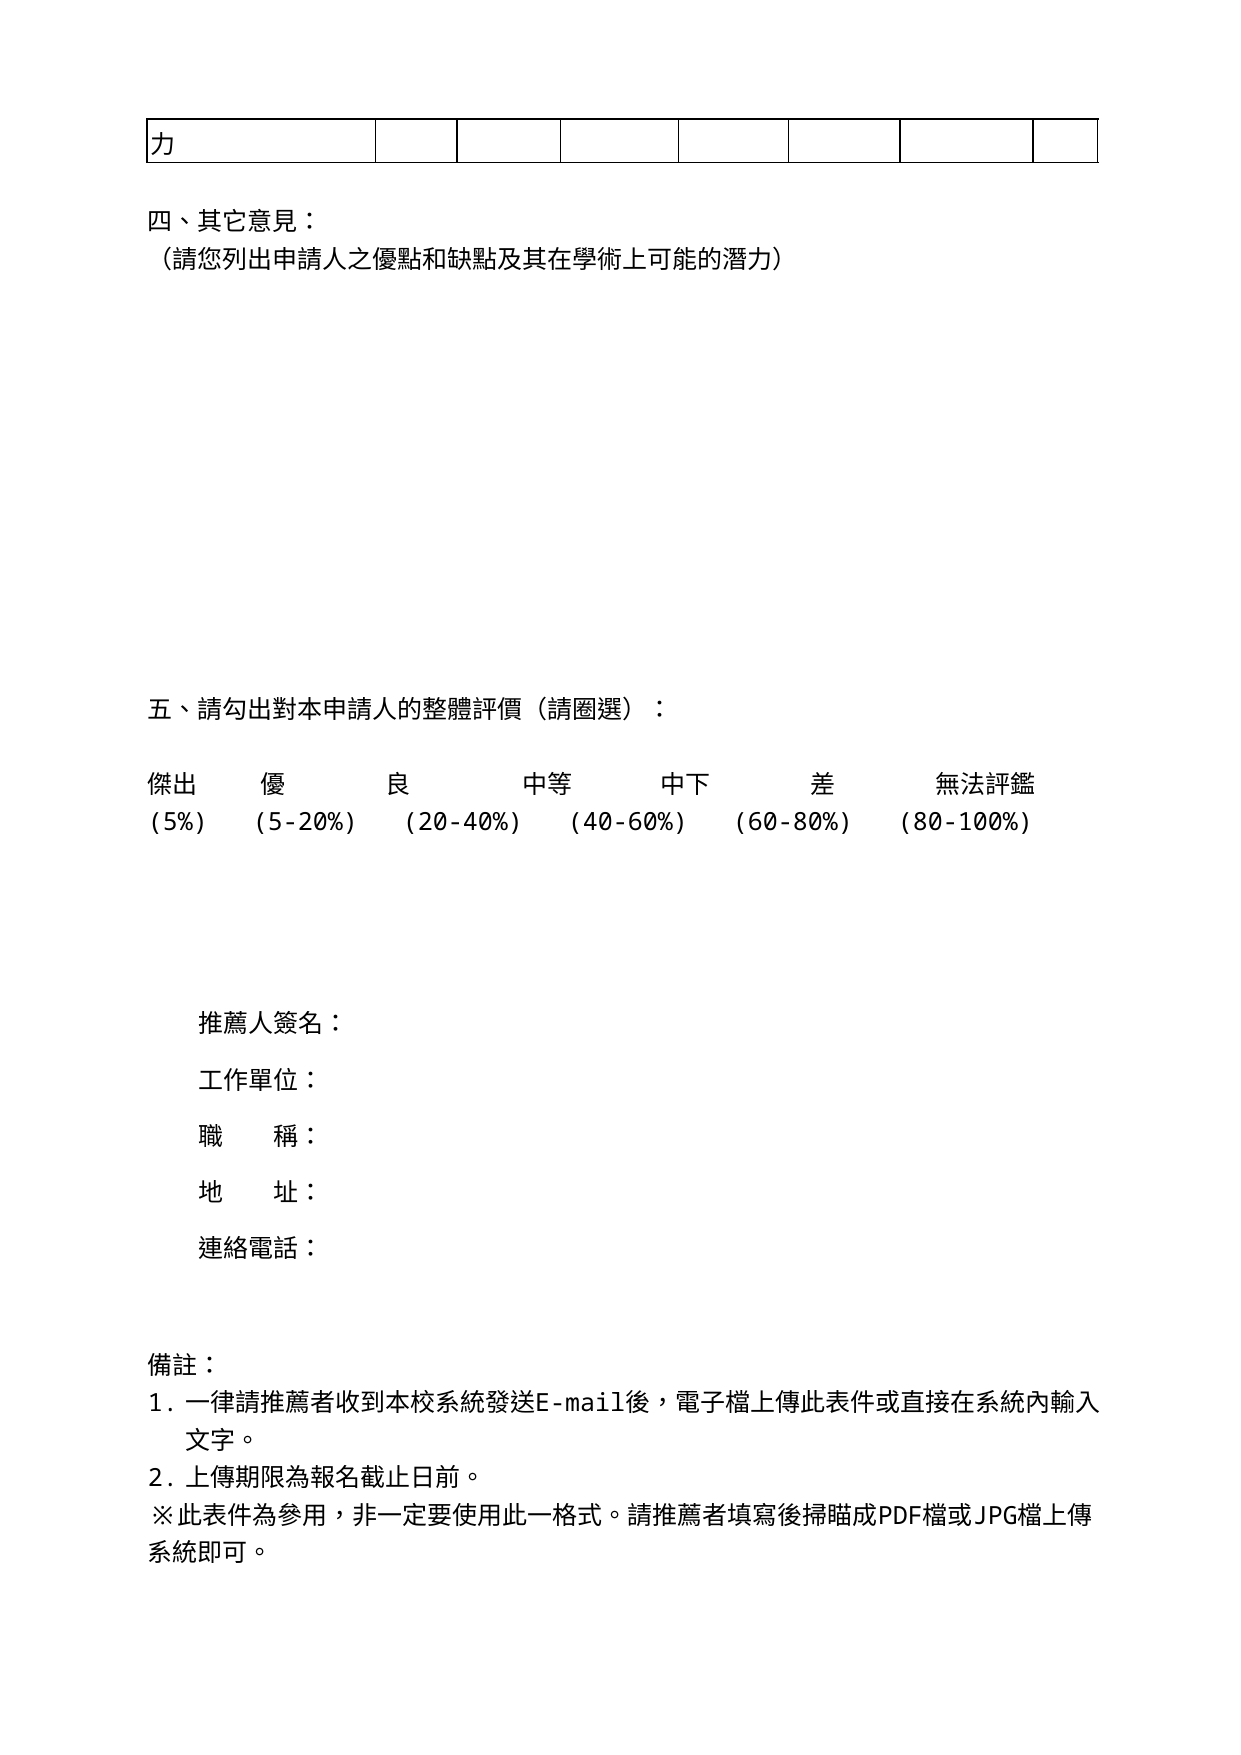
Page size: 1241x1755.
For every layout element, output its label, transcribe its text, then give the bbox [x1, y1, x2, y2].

table_cell [679, 120, 788, 161]
table_cell [789, 120, 899, 161]
text 推薦人簽名： [148, 988, 1104, 1044]
text 五、請勾出對本申請人的整體評價（請圈選）： [148, 688, 1104, 725]
table_cell [1034, 120, 1097, 161]
text 傑出 優 良 中等 中下 差 無法評鑑 [148, 763, 1104, 800]
table_cell [901, 120, 1032, 161]
text 地 址： [148, 1157, 1104, 1213]
text 備註： [148, 1344, 1104, 1382]
table_cell 力 [148, 120, 375, 161]
text 職 稱： [148, 1100, 1104, 1157]
text （請您列出申請人之優點和缺點及其在學術上可能的潛力） [148, 238, 1104, 275]
text 工作單位： [148, 1044, 1104, 1100]
table_cell [376, 120, 456, 161]
text (5%) (5-20%) (20-40%) (40-60%) (60-80%) (80-100%) [148, 800, 1104, 838]
table_cell [561, 120, 678, 161]
text 連絡電話： [148, 1213, 1104, 1269]
text 四、其它意見： [148, 200, 1104, 238]
list 一律請推薦者收到本校系統發送E-mail後，電子檔上傳此表件或直接在系統內輸入文字。 [148, 1382, 1104, 1457]
list 上傳期限為報名截止日前。 [148, 1457, 1104, 1494]
text ※此表件為參用，非一定要使用此一格式。請推薦者填寫後掃瞄成PDF檔或JPG檔上傳系統即可。 [148, 1494, 1104, 1569]
table_cell [458, 120, 560, 161]
